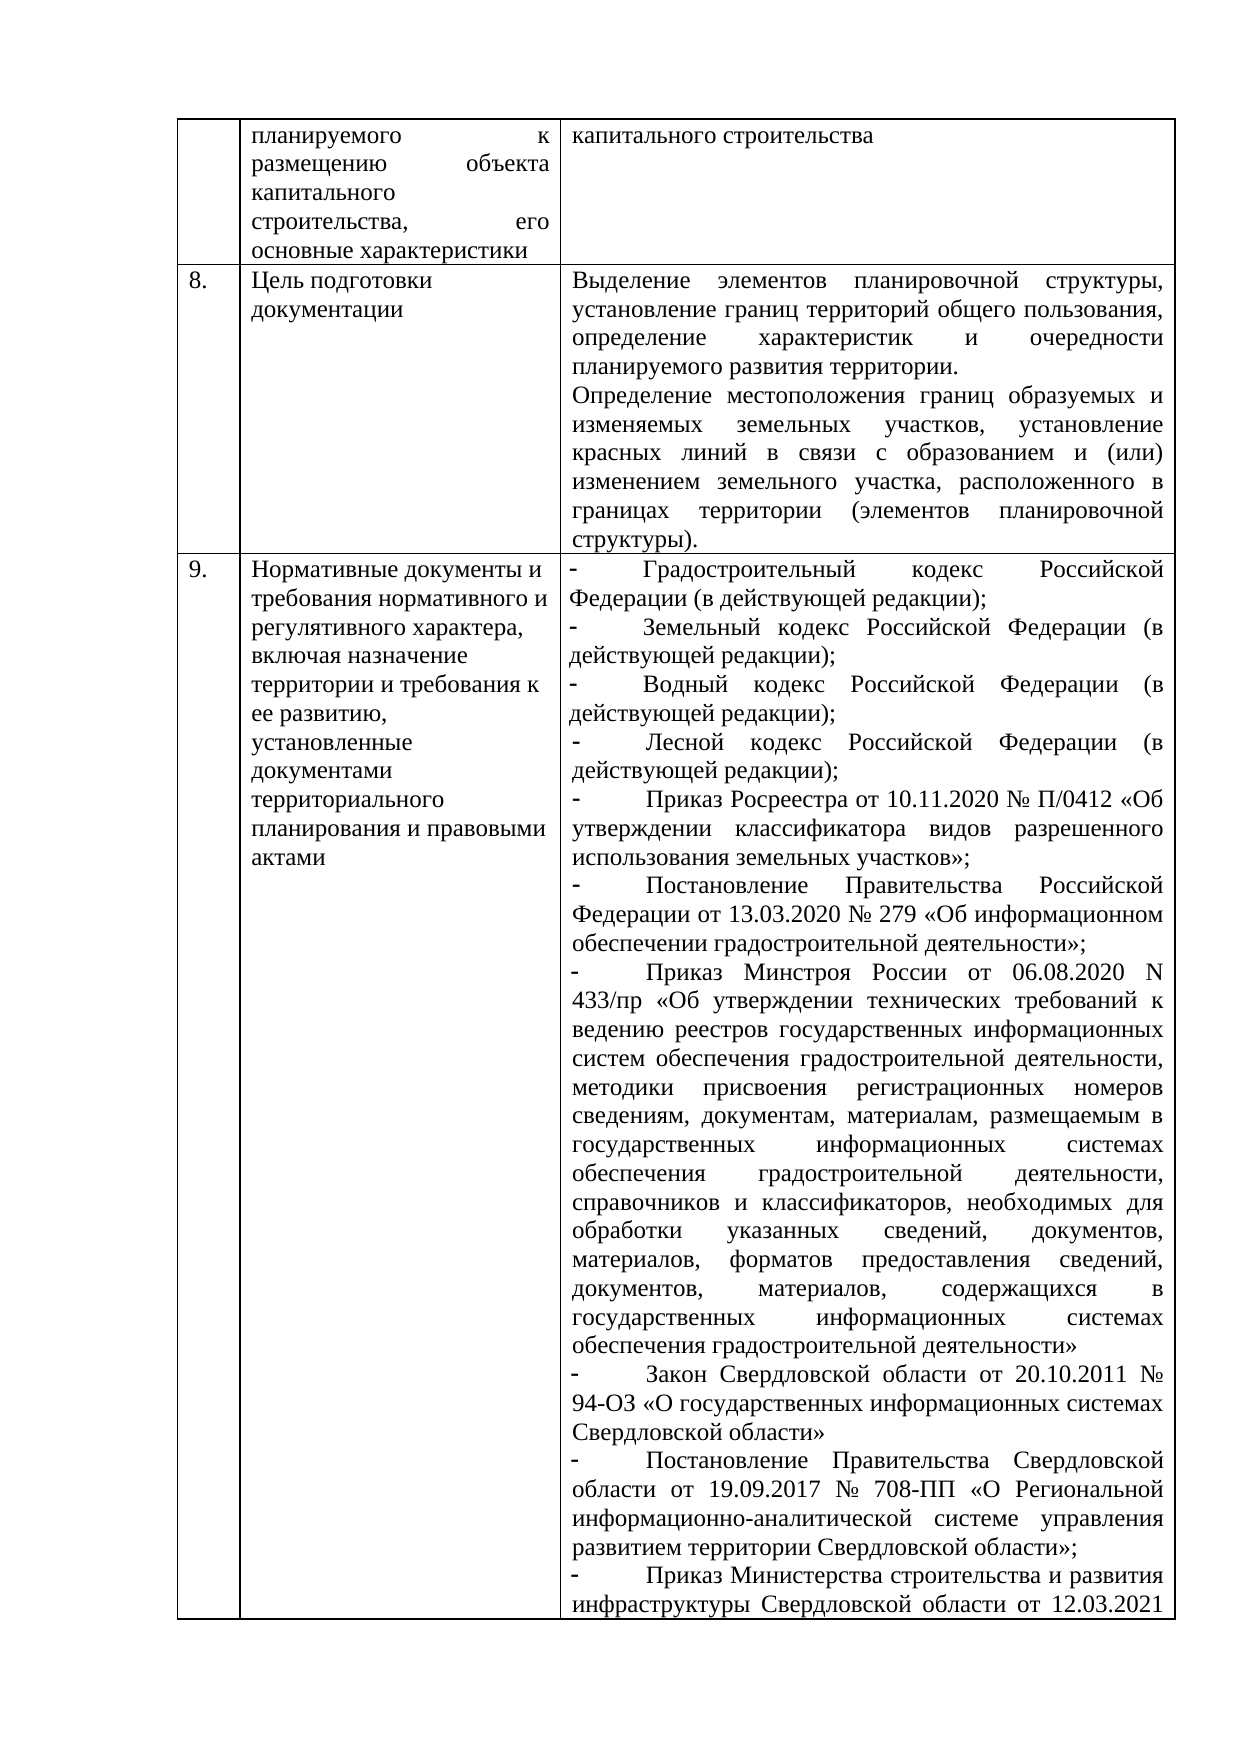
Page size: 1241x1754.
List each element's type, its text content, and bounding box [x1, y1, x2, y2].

table_cell Цель подготовки документации [241, 265, 560, 552]
table_cell [178, 120, 239, 263]
table_cell Выделение элементов планировочной структуры, установление границ территорий общего пользования, определение характеристик и очередности планируемого развития территории. Определение местоположения границ образуемых и изменяемых земельных участков, установление красных линий в связи с образованием и (или) изменением земельного участка, расположенного в границах территории (элементов планировочной структуры). [561, 265, 1174, 552]
table_cell планируемого к размещению объекта капитального строительства, его основные характеристики [241, 120, 560, 263]
table_cell 8. [178, 265, 239, 552]
table_cell капитального строительства [561, 120, 1174, 263]
table_cell 9. [178, 554, 239, 1618]
table_cell Градостроительный кодекс Российской Федерации (в действующей редакции); Земельный кодекс Российской Федерации (в действующей редакции); Водный кодекс Российской Федерации (в действующей редакции); Лесной кодекс Российской Федерации (в действующей редакции); Приказ Росреестра от 10.11.2020 № П/0412 «Об утверждении классификатора видов разрешенного использования земельных участков»; Постановление Правительства Российской Федерации от 13.03.2020 № 279 «Об информационном обеспечении градостроительной деятельности»; Приказ Минстроя России от 06.08.2020 N 433/пр «Об утверждении технических требований к ведению реестров государственных информационных систем обеспечения градостроительной деятельности, методики присвоения регистрационных номеров сведениям, документам, материалам, размещаемым в государственных информационных системах обеспечения градостроительной деятельности, справочников и классификаторов, необходимых для обработки указанных сведений, документов, материалов, форматов предоставления сведений, документов, материалов, содержащихся в государственных информационных системах обеспечения градостроительной деятельности» Закон Свердловской области от 20.10.2011 № 94-ОЗ «О государственных информационных системах Свердловской области» Постановление Правительства Свердловской области от 19.09.2017 № 708-ПП «О Региональной информационно-аналитической системе управления развитием территории Свердловской области»; Приказ Министерства строительства и развития инфраструктуры Свердловской области от 12.03.2021 [561, 554, 1174, 1618]
table_cell Нормативные документы и требования нормативного и регулятивного характера, включая назначение территории и требования к ее развитию, установленные документами территориального планирования и правовыми актами [241, 554, 560, 1618]
